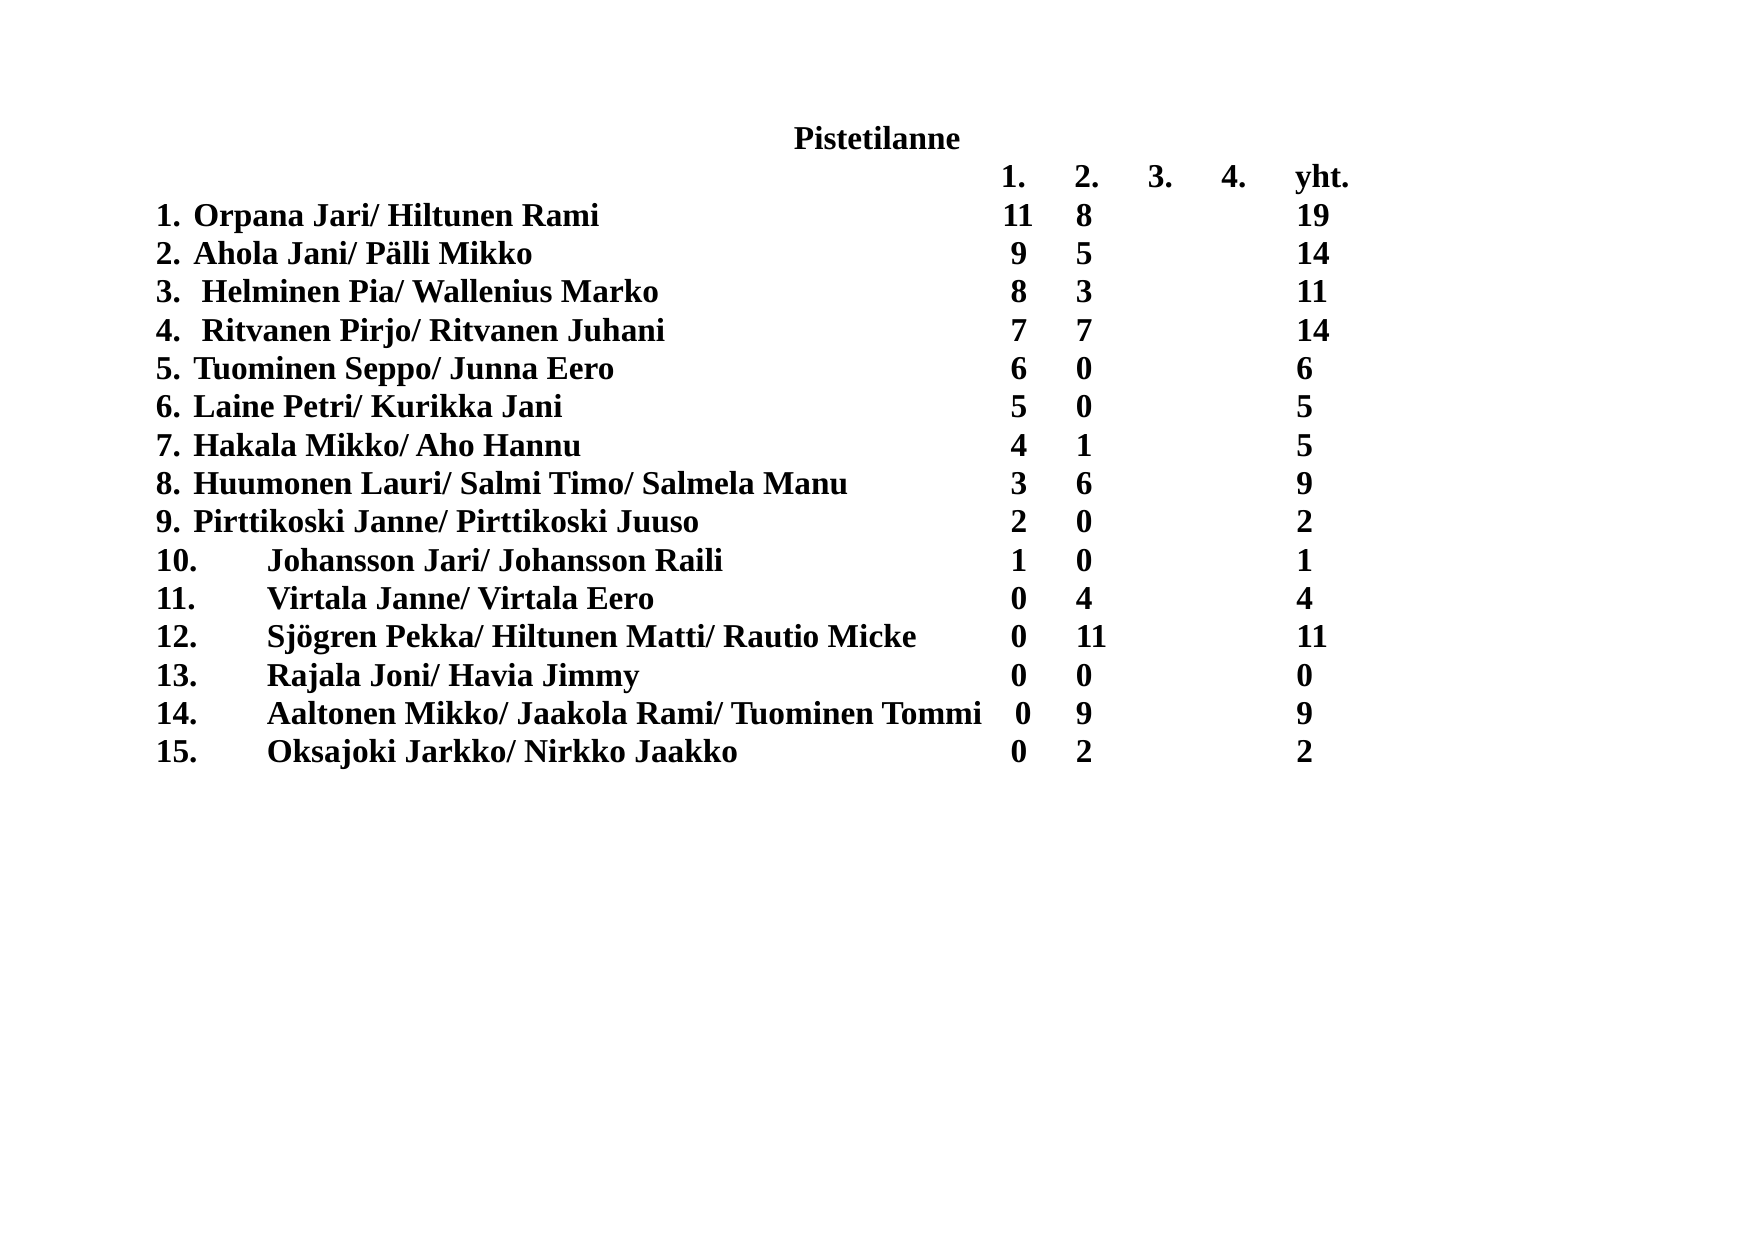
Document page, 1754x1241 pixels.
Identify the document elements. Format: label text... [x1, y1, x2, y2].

list Orpana Jari/ Hiltunen Rami 11 8 19 [156, 195, 1636, 233]
list Ahola Jani/ Pälli Mikko 9 5 14 [156, 233, 1636, 271]
list Ritvanen Pirjo/ Ritvanen Juhani 7 7 14 [156, 310, 1636, 348]
list Pirttikoski Janne/ Pirttikoski Juuso 2 0 2 [156, 501, 1636, 540]
list Oksajoki Jarkko/ Nirkko Jaakko 0 2 2 [156, 731, 1636, 770]
list Huumonen Lauri/ Salmi Timo/ Salmela Manu 3 6 9 [156, 463, 1636, 501]
list Sjögren Pekka/ Hiltunen Matti/ Rautio Micke 0 11 11 [156, 616, 1636, 655]
list Aaltonen Mikko/ Jaakola Rami/ Tuominen Tommi 0 9 9 [156, 693, 1636, 731]
list Virtala Janne/ Virtala Eero 0 4 4 [156, 578, 1636, 616]
list Hakala Mikko/ Aho Hannu 4 1 5 [156, 425, 1636, 463]
list Johansson Jari/ Johansson Raili 1 0 1 [156, 540, 1636, 578]
list Helminen Pia/ Wallenius Marko 8 3 11 [156, 271, 1636, 310]
list Laine Petri/ Kurikka Jani 5 0 5 [156, 386, 1636, 425]
list Tuominen Seppo/ Junna Eero 6 0 6 [156, 348, 1636, 386]
list Rajala Joni/ Havia Jimmy 0 0 0 [156, 655, 1636, 693]
text Pistetilanne [118, 118, 1636, 156]
text 1. 2. 3. 4. yht. [118, 156, 1636, 195]
